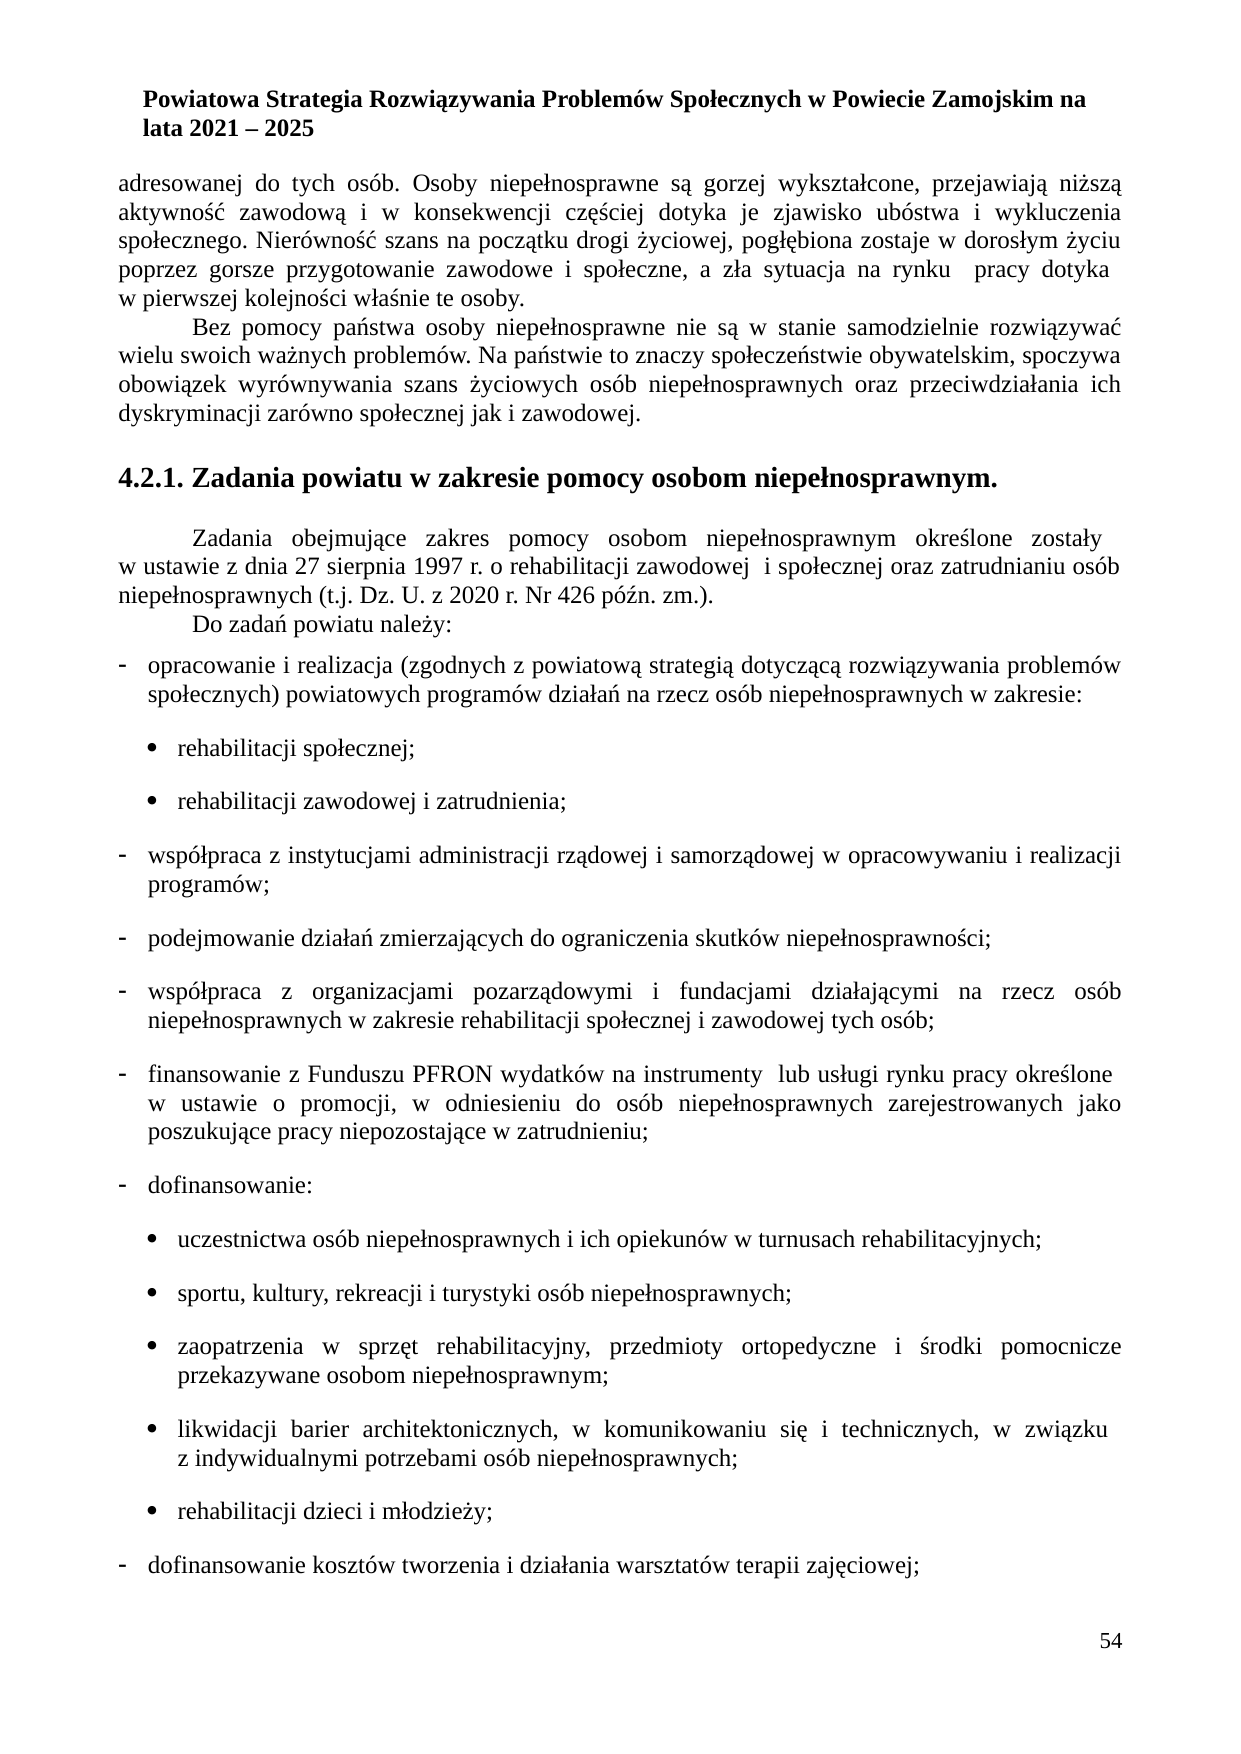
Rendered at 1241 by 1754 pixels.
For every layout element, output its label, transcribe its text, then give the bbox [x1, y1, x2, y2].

text Do zadań powiatu należy: [118, 609, 1122, 638]
list uczestnictwa osób niepełnosprawnych i ich opiekunów w turnusach rehabilitacyjnych; [148, 1224, 1122, 1253]
list zaopatrzenia w sprzęt rehabilitacyjny, przedmioty ortopedyczne i środki pomocnicze przekazywane osobom niepełnosprawnym; [148, 1331, 1122, 1389]
text Bez pomocy państwa osoby niepełnosprawne nie są w stanie samodzielnie rozwiązywać wielu swoich ważnych problemów. Na państwie to znaczy społeczeństwie obywatelskim, spoczywa obowiązek wyrównywania szans życiowych osób niepełnosprawnych oraz przeciwdziałania ich dyskryminacji zarówno społecznej jak i zawodowej. [118, 312, 1122, 427]
list dofinansowanie kosztów tworzenia i działania warsztatów terapii zajęciowej; [118, 1550, 1122, 1579]
list finansowanie z Funduszu PFRON wydatków na instrumenty lub usługi rynku pracy określone w ustawie o promocji, w odniesieniu do osób niepełnosprawnych zarejestrowanych jako poszukujące pracy niepozostające w zatrudnieniu; [118, 1059, 1122, 1145]
list dofinansowanie: [118, 1170, 1122, 1199]
list współpraca z instytucjami administracji rządowej i samorządowej w opracowywaniu i realizacji programów; [118, 840, 1122, 898]
list likwidacji barier architektonicznych, w komunikowaniu się i technicznych, w związku z indywidualnymi potrzebami osób niepełnosprawnych; [148, 1414, 1122, 1471]
list rehabilitacji społecznej; [148, 733, 1122, 761]
list rehabilitacji dzieci i młodzieży; [148, 1496, 1122, 1525]
list sportu, kultury, rekreacji i turystyki osób niepełnosprawnych; [148, 1278, 1122, 1306]
list rehabilitacji zawodowej i zatrudnienia; [148, 786, 1122, 815]
text adresowanej do tych osób. Osoby niepełnosprawne są gorzej wykształcone, przejawiają niższą aktywność zawodową i w konsekwencji częściej dotyka je zjawisko ubóstwa i wykluczenia społecznego. Nierówność szans na początku drogi życiowej, pogłębiona zostaje w dorosłym życiu poprzez gorsze przygotowanie zawodowe i społeczne, a zła sytuacja na rynku pracy dotyka w pierwszej kolejności właśnie te osoby. [118, 168, 1122, 312]
list podejmowanie działań zmierzających do ograniczenia skutków niepełnosprawności; [118, 923, 1122, 951]
list opracowanie i realizacja (zgodnych z powiatową strategią dotyczącą rozwiązywania problemów społecznych) powiatowych programów działań na rzecz osób niepełnosprawnych w zakresie: [118, 650, 1122, 708]
text 4.2.1. Zadania powiatu w zakresie pomocy osobom niepełnosprawnym. [118, 460, 1122, 494]
list współpraca z organizacjami pozarządowymi i fundacjami działającymi na rzecz osób niepełnosprawnych w zakresie rehabilitacji społecznej i zawodowej tych osób; [118, 976, 1122, 1034]
text Zadania obejmujące zakres pomocy osobom niepełnosprawnym określone zostały w ustawie z dnia 27 sierpnia 1997 r. o rehabilitacji zawodowej i społecznej oraz zatrudnianiu osób niepełnosprawnych (t.j. Dz. U. z 2020 r. Nr 426 późn. zm.). [118, 523, 1122, 609]
